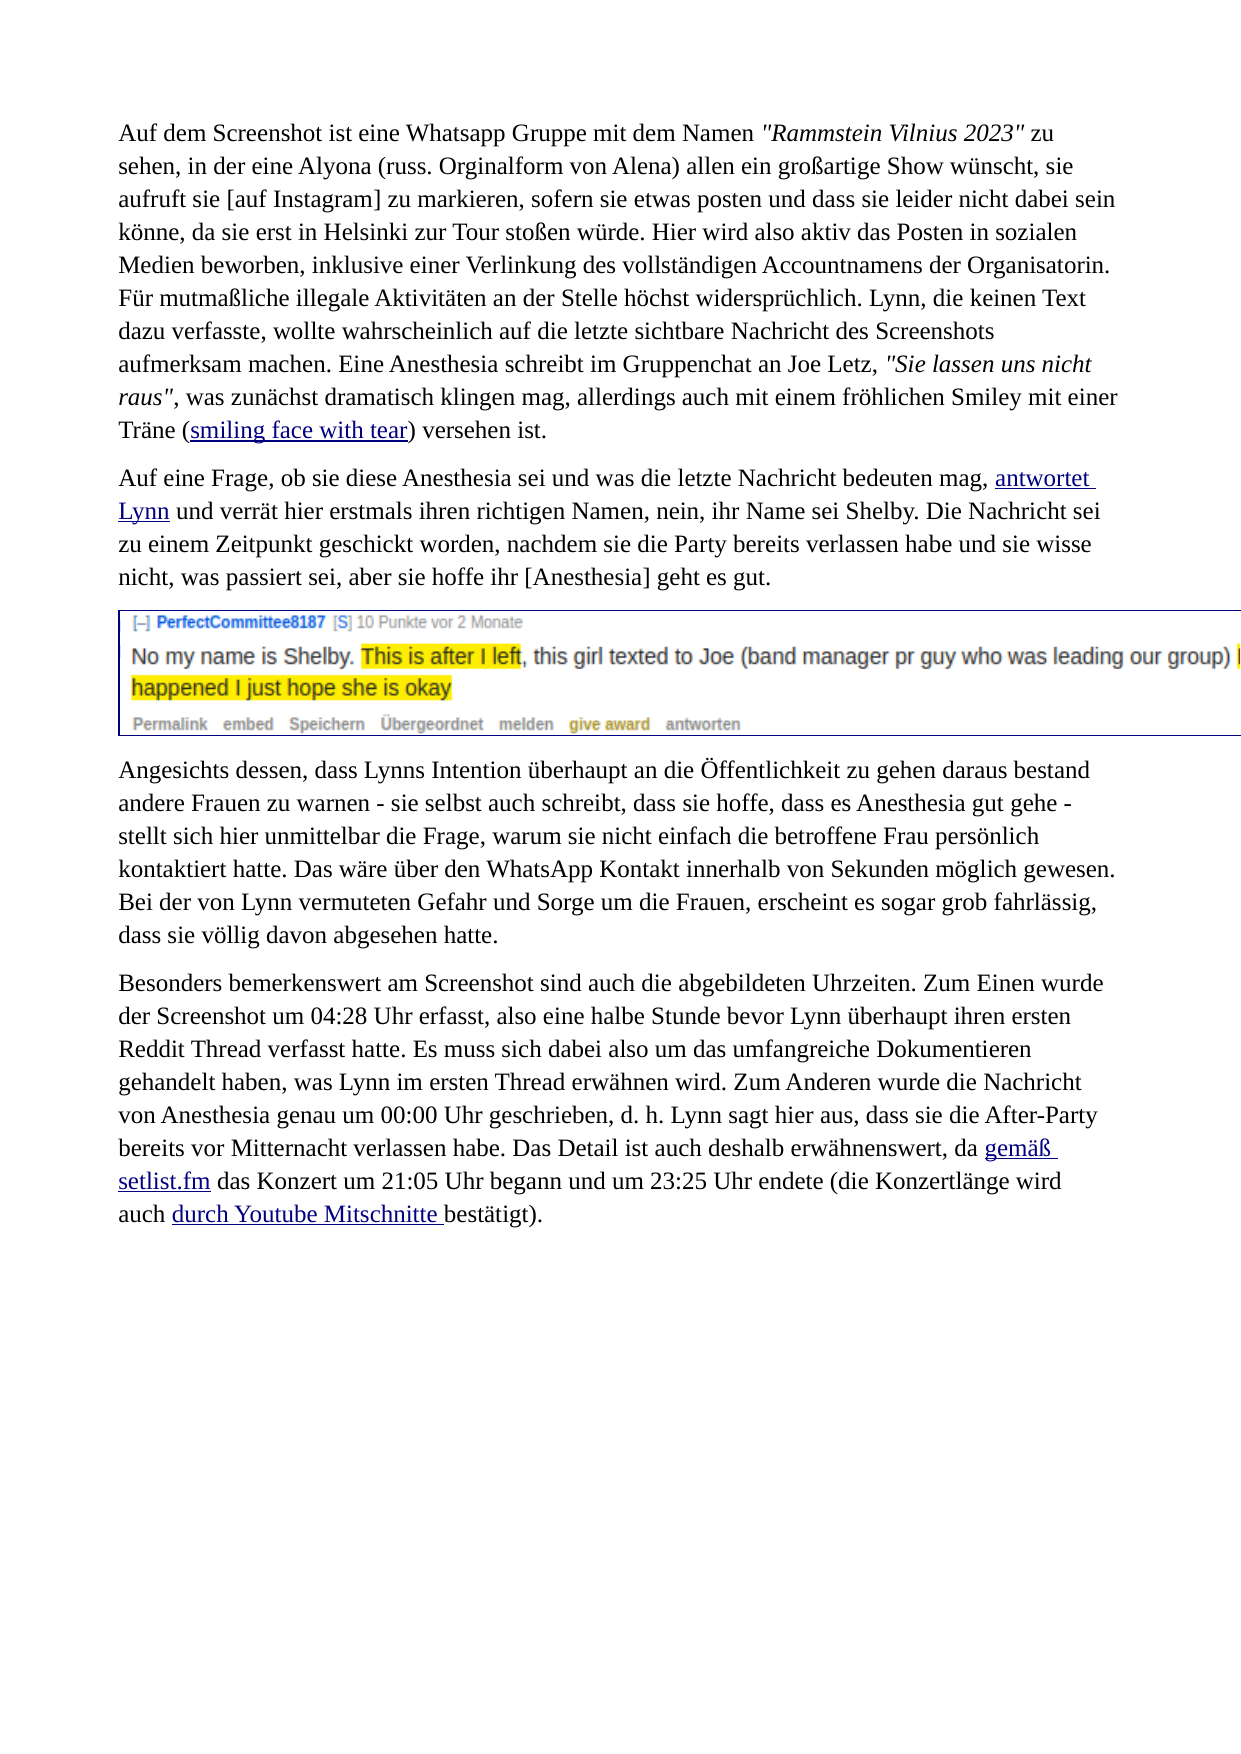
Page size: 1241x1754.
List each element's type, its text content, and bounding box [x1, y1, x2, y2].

text Besonders bemerkenswert am Screenshot sind auch die abgebildeten Uhrzeiten. Zum Einen wurde der Screenshot um 04:28 Uhr erfasst, also eine halbe Stunde bevor Lynn überhaupt ihren ersten Reddit Thread verfasst hatte. Es muss sich dabei also um das umfangreiche Dokumentieren gehandelt haben, was Lynn im ersten Thread erwähnen wird. Zum Anderen wurde die Nachricht von Anesthesia genau um 00:00 Uhr geschrieben, d. h. Lynn sagt hier aus, dass sie die After-Party bereits vor Mitternacht verlassen habe. Das Detail ist auch deshalb erwähnenswert, da gemäß setlist.fm das Konzert um 21:05 Uhr begann und um 23:25 Uhr endete (die Konzertlänge wird auch durch Youtube Mitschnitte bestätigt). [118, 968, 1122, 1228]
text Angesichts dessen, dass Lynns Intention überhaupt an die Öffentlichkeit zu gehen daraus bestand andere Frauen zu warnen - sie selbst auch schreibt, dass sie hoffe, dass es Anesthesia gut gehe - stellt sich hier unmittelbar die Frage, warum sie nicht einfach die betroffene Frau persönlich kontaktiert hatte. Das wäre über den WhatsApp Kontakt innerhalb von Sekunden möglich gewesen. Bei der von Lynn vermuteten Gefahr und Sorge um die Frauen, erscheint es sogar grob fahrlässig, dass sie völlig davon abgesehen hatte. [118, 755, 1122, 949]
text Auf dem Screenshot ist eine Whatsapp Gruppe mit dem Namen "Rammstein Vilnius 2023" zu sehen, in der eine Alyona (russ. Orginalform von Alena) allen ein großartige Show wünscht, sie aufruft sie [auf Instagram] zu markieren, sofern sie etwas posten und dass sie leider nicht dabei sein könne, da sie erst in Helsinki zur Tour stoßen würde. Hier wird also aktiv das Posten in sozialen Medien beworben, inklusive einer Verlinkung des vollständigen Accountnamens der Organisatorin. Für mutmaßliche illegale Aktivitäten an der Stelle höchst widersprüchlich. Lynn, die keinen Text dazu verfasste, wollte wahrscheinlich auf die letzte sichtbare Nachricht des Screenshots aufmerksam machen. Eine Anesthesia schreibt im Gruppenchat an Joe Letz, "Sie lassen uns nicht raus", was zunächst dramatisch klingen mag, allerdings auch mit einem fröhlichen Smiley mit einer Träne (smiling face with tear) versehen ist. [118, 118, 1122, 444]
picture [120, 611, 1241, 735]
text Auf eine Frage, ob sie diese Anesthesia sei und was die letzte Nachricht bedeuten mag, antwortet Lynn und verrät hier erstmals ihren richtigen Namen, nein, ihr Name sei Shelby. Die Nachricht sei zu einem Zeitpunkt geschickt worden, nachdem sie die Party bereits verlassen habe und sie wisse nicht, was passiert sei, aber sie hoffe ihr [Anesthesia] geht es gut. [118, 463, 1122, 591]
